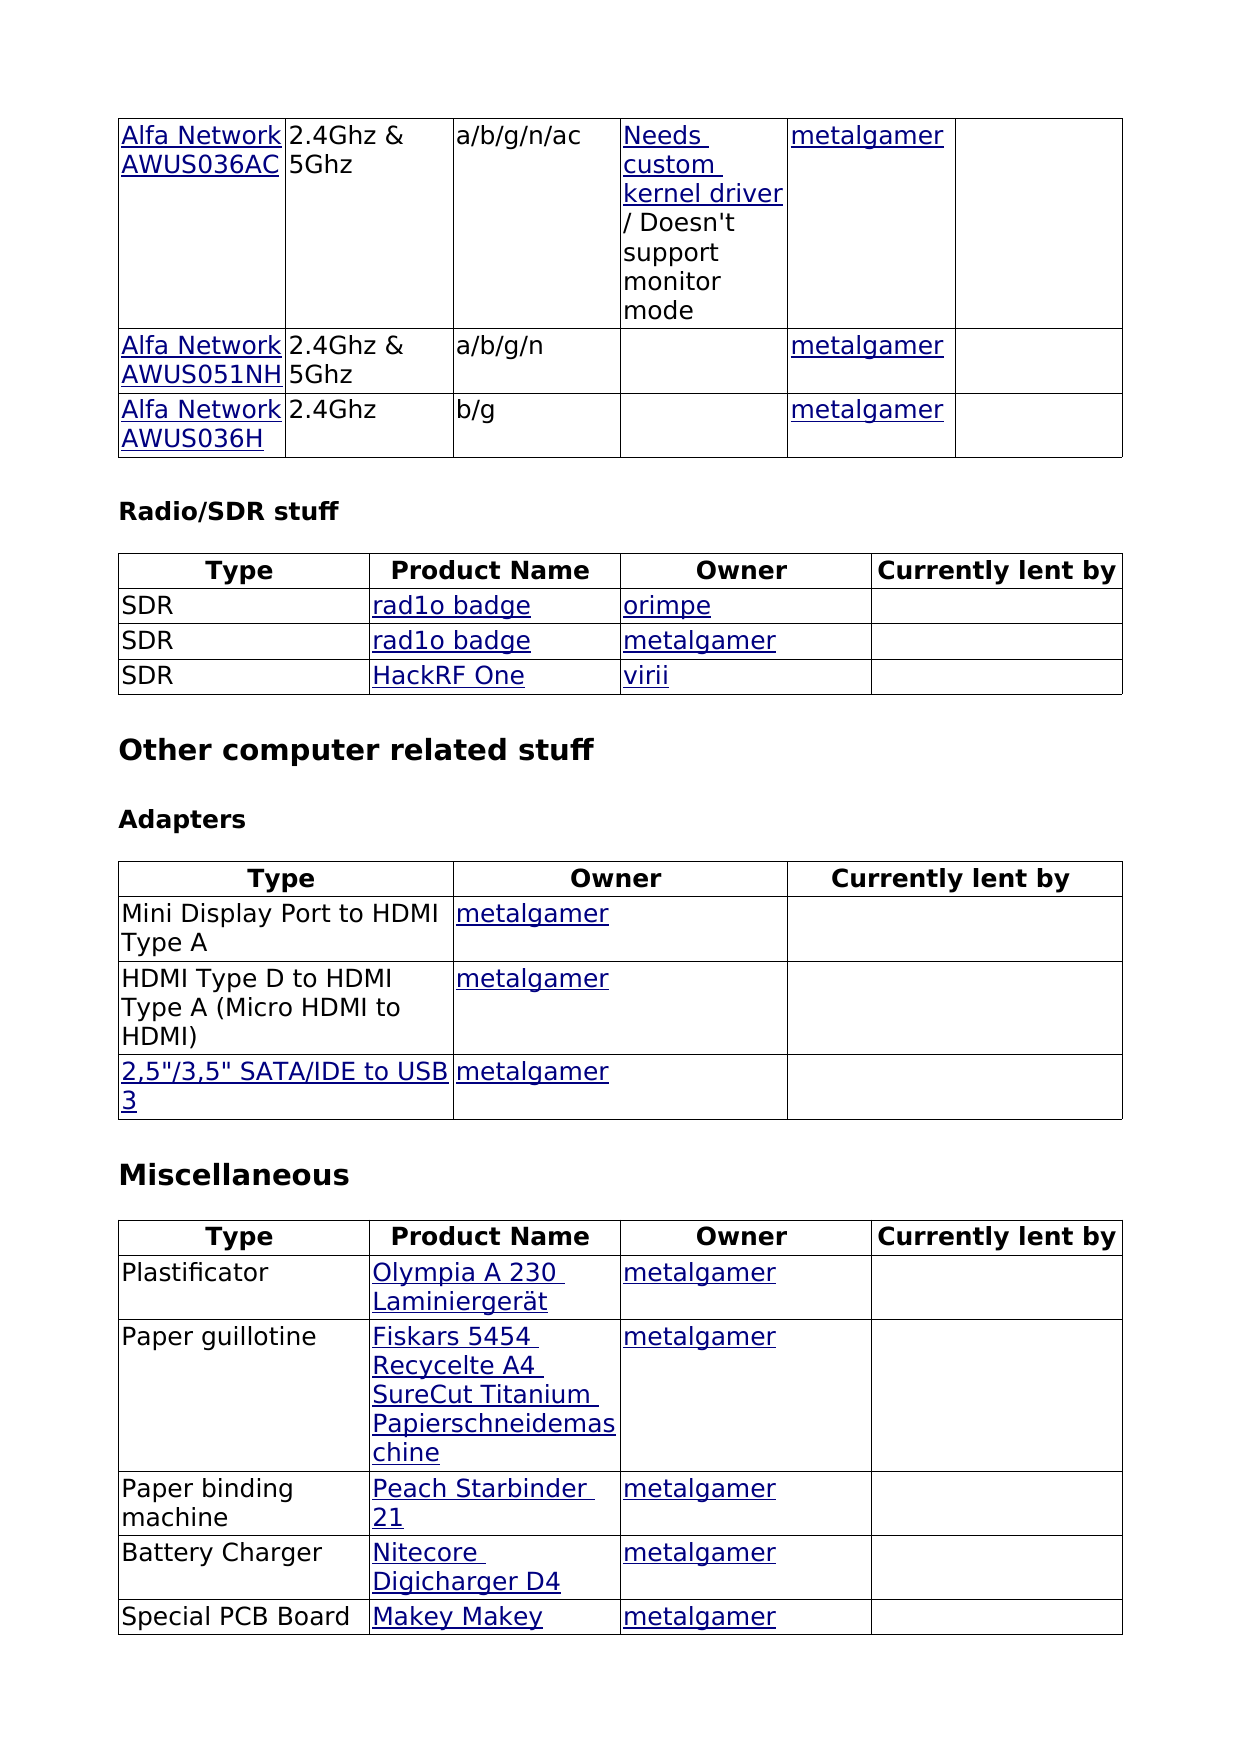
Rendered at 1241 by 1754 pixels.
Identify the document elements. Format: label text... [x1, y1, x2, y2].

table_cell metalgamer [454, 897, 787, 961]
table_cell 2.4Ghz [286, 394, 453, 457]
subtitle Other computer related stuff [118, 733, 1122, 767]
table_cell [872, 1600, 1122, 1634]
table_cell SDR [119, 624, 369, 658]
table_cell rad1o badge [370, 589, 620, 623]
table_cell [872, 1536, 1122, 1599]
table_header Currently lent by [872, 554, 1122, 588]
table_cell Alfa Network AWUS036AC [119, 119, 285, 328]
table_cell HDMI Type D to HDMI Type A (Micro HDMI to HDMI) [119, 962, 453, 1054]
table_cell metalgamer [621, 1256, 871, 1319]
table_cell metalgamer [621, 1536, 871, 1599]
table_cell metalgamer [621, 1320, 871, 1471]
table_header Owner [454, 862, 787, 896]
table_cell virii [621, 660, 871, 693]
table_cell Paper binding machine [119, 1472, 369, 1535]
table_cell [788, 897, 1122, 961]
table_cell Paper guillotine [119, 1320, 369, 1471]
table_header Type [119, 862, 453, 896]
table_cell metalgamer [454, 962, 787, 1054]
table_cell [872, 660, 1122, 693]
table_cell metalgamer [621, 624, 871, 658]
table_cell [788, 1055, 1122, 1118]
table_cell [621, 394, 787, 457]
table_cell metalgamer [788, 394, 955, 457]
table_header Owner [621, 554, 871, 588]
table_cell Special PCB Board [119, 1600, 369, 1634]
table_cell Makey Makey [370, 1600, 620, 1634]
table_cell [872, 589, 1122, 623]
table_cell Battery Charger [119, 1536, 369, 1599]
table_cell [956, 394, 1122, 457]
table_cell [788, 962, 1122, 1054]
table_cell 2.4Ghz & 5Ghz [286, 329, 453, 392]
subtitle Miscellaneous [118, 1158, 1122, 1192]
table_cell [872, 624, 1122, 658]
table_header Type [119, 1221, 369, 1255]
table_cell 2,5"/3,5" SATA/IDE to USB 3 [119, 1055, 453, 1118]
table_cell a/b/g/n/ac [454, 119, 620, 328]
table_cell Nitecore Digicharger D4 [370, 1536, 620, 1599]
table_header Currently lent by [872, 1221, 1122, 1255]
table_header Type [119, 554, 369, 588]
table_cell SDR [119, 589, 369, 623]
table_header Product Name [370, 1221, 620, 1255]
table_cell Peach Starbinder 21 [370, 1472, 620, 1535]
table_header Currently lent by [788, 862, 1122, 896]
table_cell metalgamer [621, 1472, 871, 1535]
subtitle Radio/SDR stuff [118, 497, 1122, 526]
table_cell [872, 1256, 1122, 1319]
table_cell Alfa Network AWUS036H [119, 394, 285, 457]
table_cell HackRF One [370, 660, 620, 693]
table_cell Olympia A 230 Laminiergerät [370, 1256, 620, 1319]
table_cell a/b/g/n [454, 329, 620, 392]
table_header Owner [621, 1221, 871, 1255]
table_cell Plastificator [119, 1256, 369, 1319]
table_cell rad1o badge [370, 624, 620, 658]
table_header Product Name [370, 554, 620, 588]
table_cell [872, 1472, 1122, 1535]
table_cell metalgamer [621, 1600, 871, 1634]
table_cell 2.4Ghz & 5Ghz [286, 119, 453, 328]
table_cell metalgamer [454, 1055, 787, 1118]
table_cell orimpe [621, 589, 871, 623]
table_cell metalgamer [788, 329, 955, 392]
table_cell Fiskars 5454 Recycelte A4 SureCut Titanium Papierschneidemaschine [370, 1320, 620, 1471]
table_cell [621, 329, 787, 392]
table_cell Alfa Network AWUS051NH [119, 329, 285, 392]
table_cell Needs custom kernel driver / Doesn't support monitor mode [621, 119, 787, 328]
table_cell [872, 1320, 1122, 1471]
table_cell SDR [119, 660, 369, 693]
subtitle Adapters [118, 805, 1122, 834]
table_cell [956, 329, 1122, 392]
table_cell Mini Display Port to HDMI Type A [119, 897, 453, 961]
table_cell metalgamer [788, 119, 955, 328]
table_cell [956, 119, 1122, 328]
table_cell b/g [454, 394, 620, 457]
